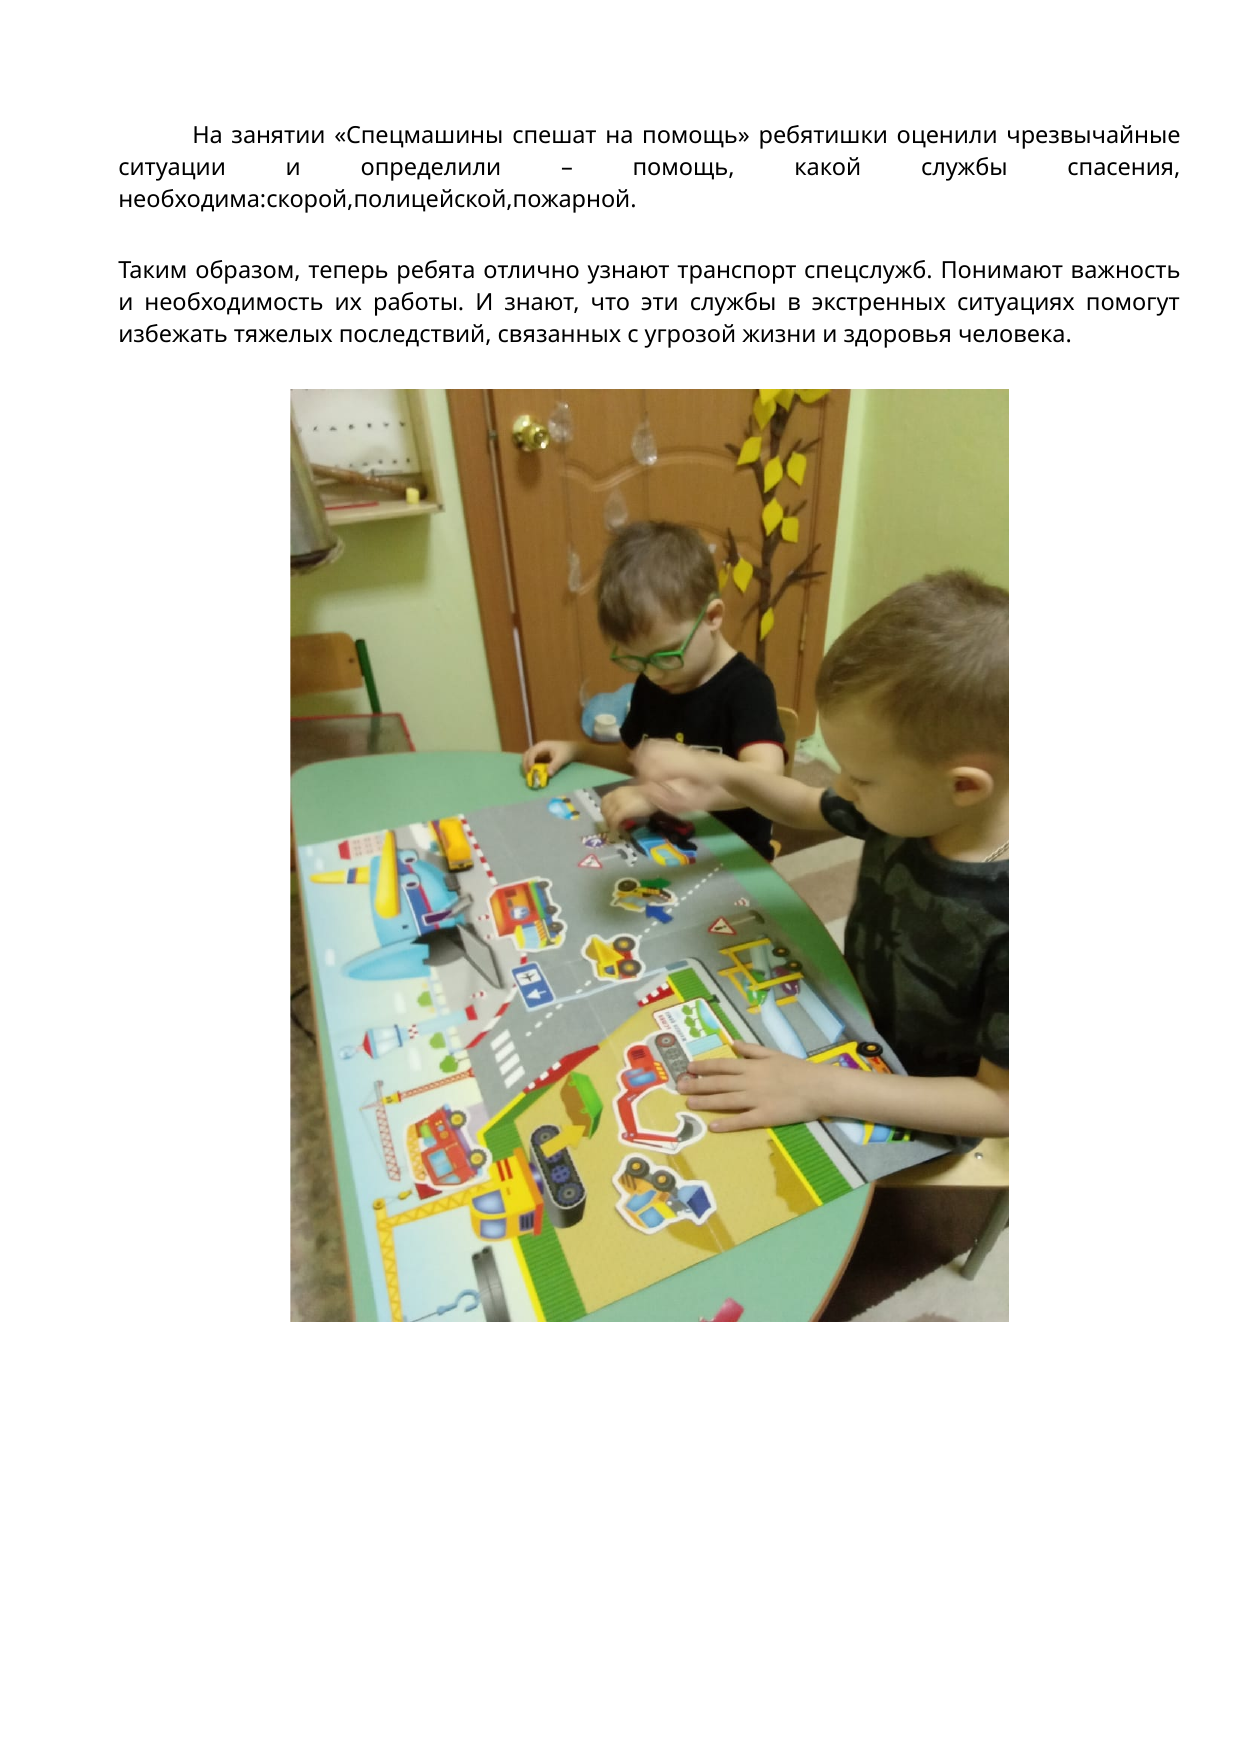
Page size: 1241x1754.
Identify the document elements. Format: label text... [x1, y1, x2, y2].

text На занятии «Спецмашины спешат на помощь» ребятишки оценили чрезвычайные ситуации и определили – помощь, какой службы спасения, необходима:скорой,полицейской,пожарной. Таким образом, теперь ребята отлично узнают транспорт спецслужб. Понимают важность и необходимость их работы. И знают, что эти службы в экстренных ситуациях помогут избежать тяжелых последствий, связанных с угрозой жизни и здоровья человека. [118, 118, 1181, 350]
picture [290, 389, 1009, 1322]
